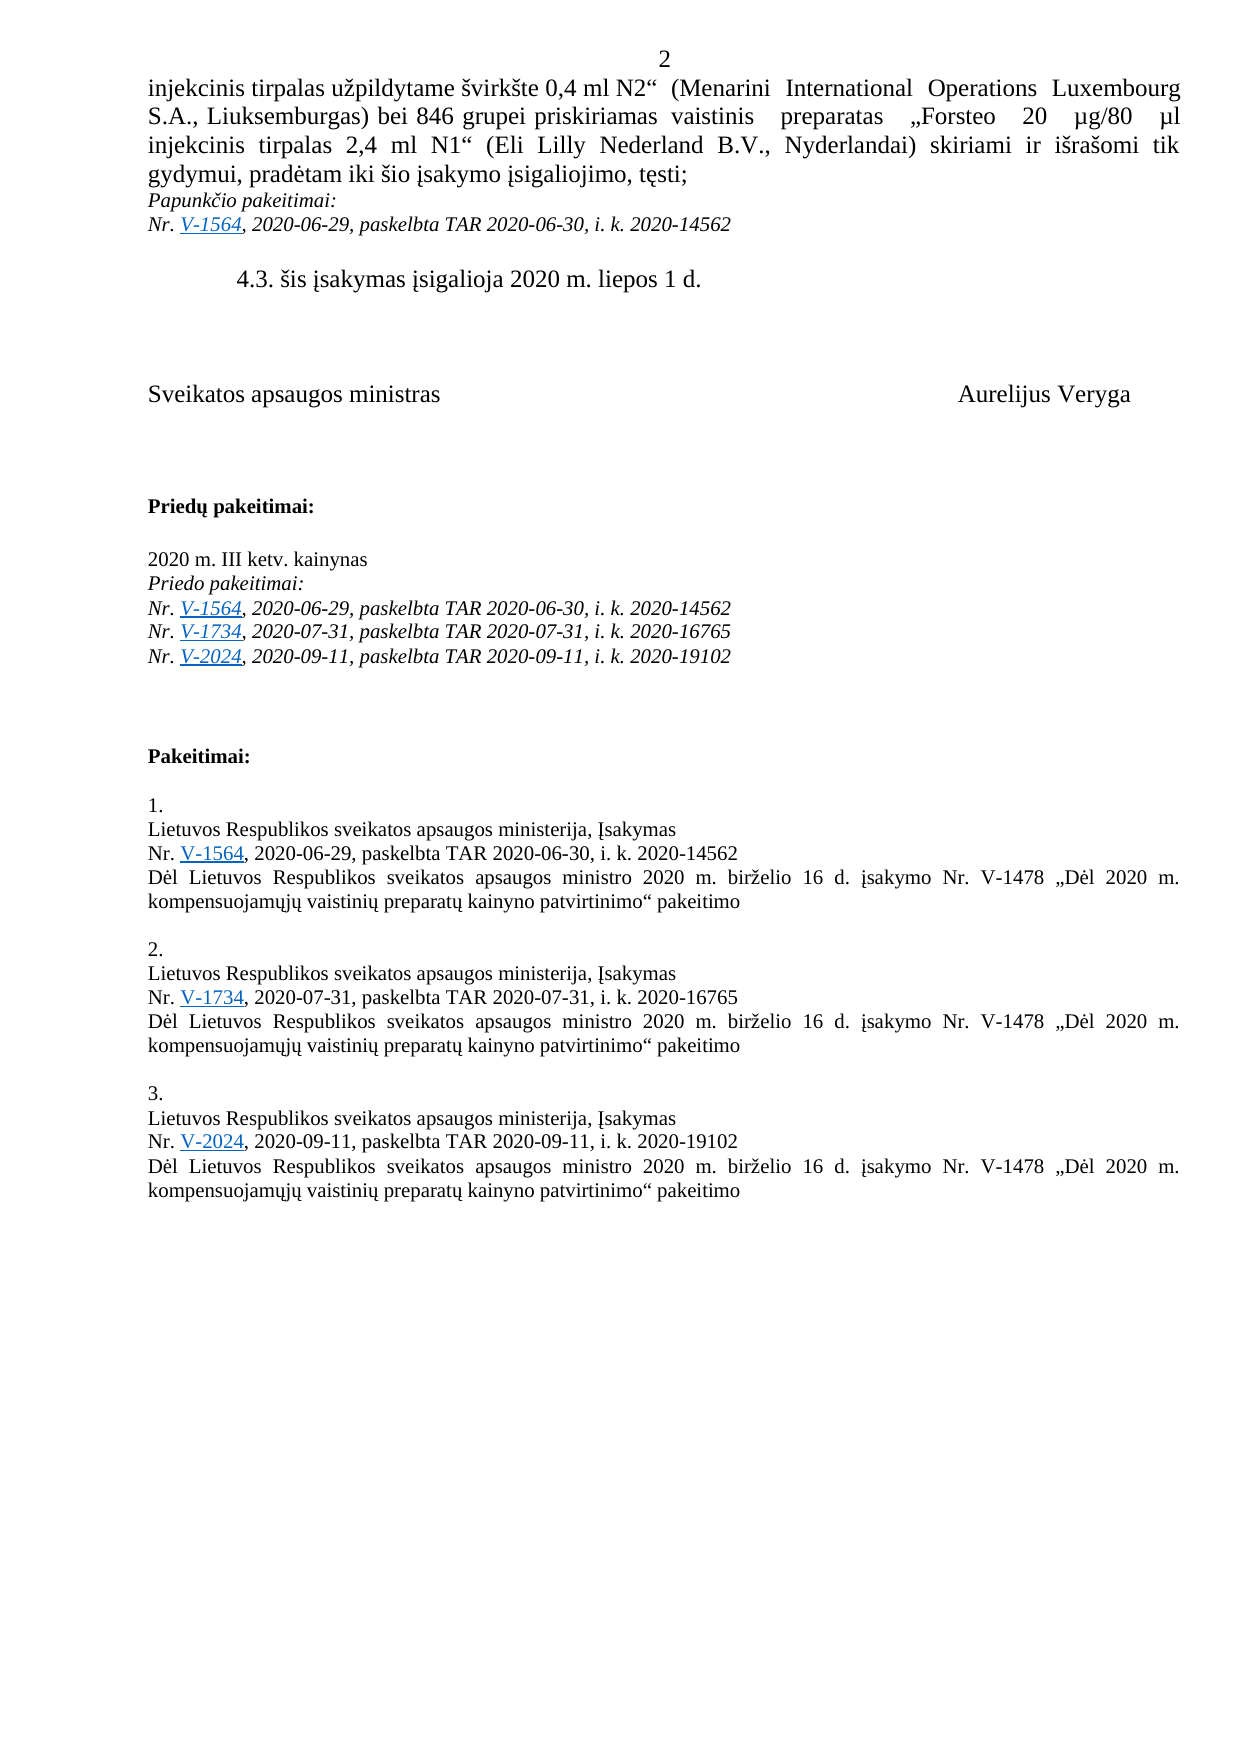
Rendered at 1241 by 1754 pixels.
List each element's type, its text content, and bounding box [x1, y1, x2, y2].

text 2. [148, 937, 1181, 961]
text Lietuvos Respublikos sveikatos apsaugos ministerija, Įsakymas [148, 1105, 1181, 1129]
text Pakeitimai: [148, 744, 1181, 768]
text Nr. V-1734, 2020-07-31, paskelbta TAR 2020-07-31, i. k. 2020-16765 [148, 619, 1181, 643]
text 2020 m. III ketv. kainynas [148, 547, 1181, 571]
text Dėl Lietuvos Respublikos sveikatos apsaugos ministro 2020 m. birželio 16 d. įsakymo Nr. V-1478 „Dėl 2020 m. kompensuojamųjų vaistinių preparatų kainyno patvirtinimo“ pakeitimo [148, 1009, 1181, 1057]
text Nr. V-1564, 2020-06-29, paskelbta TAR 2020-06-30, i. k. 2020-14562 [148, 595, 1181, 619]
text Nr. V-1564, 2020-06-29, paskelbta TAR 2020-06-30, i. k. 2020-14562 [148, 841, 1181, 865]
text Dėl Lietuvos Respublikos sveikatos apsaugos ministro 2020 m. birželio 16 d. įsakymo Nr. V-1478 „Dėl 2020 m. kompensuojamųjų vaistinių preparatų kainyno patvirtinimo“ pakeitimo [148, 1153, 1181, 1202]
text 3. [148, 1081, 1181, 1105]
text Lietuvos Respublikos sveikatos apsaugos ministerija, Įsakymas [148, 961, 1181, 985]
text Priedo pakeitimai: [148, 571, 1181, 595]
text Nr. V-2024, 2020-09-11, paskelbta TAR 2020-09-11, i. k. 2020-19102 [148, 1129, 1181, 1153]
text Nr. V-2024, 2020-09-11, paskelbta TAR 2020-09-11, i. k. 2020-19102 [148, 643, 1181, 668]
text Priedų pakeitimai: [148, 494, 1181, 518]
text Lietuvos Respublikos sveikatos apsaugos ministerija, Įsakymas [148, 817, 1181, 841]
text Nr. V-1734, 2020-07-31, paskelbta TAR 2020-07-31, i. k. 2020-16765 [148, 985, 1181, 1009]
text 4.3. šis įsakymas įsigalioja 2020 m. liepos 1 d. [148, 264, 1181, 293]
text Nr. V-1564, 2020-06-29, paskelbta TAR 2020-06-30, i. k. 2020-14562 [148, 212, 1181, 236]
text 1. [148, 793, 1181, 817]
text Dėl Lietuvos Respublikos sveikatos apsaugos ministro 2020 m. birželio 16 d. įsakymo Nr. V-1478 „Dėl 2020 m. kompensuojamųjų vaistinių preparatų kainyno patvirtinimo“ pakeitimo [148, 865, 1181, 913]
text injekcinis tirpalas užpildytame švirkšte 0,4 ml N2“ (Menarini International Operations Luxembourg S.A., Liuksemburgas) bei 846 grupei priskiriamas vaistinis preparatas „Forsteo 20 µg/80 µl injekcinis tirpalas 2,4 ml N1“ (Eli Lilly Nederland B.V., Nyderlandai) skiriami ir išrašomi tik gydymui, pradėtam iki šio įsakymo įsigaliojimo, tęsti; [148, 73, 1181, 188]
text Papunkčio pakeitimai: [148, 188, 1181, 212]
text Sveikatos apsaugos ministras Aurelijus Veryga [148, 379, 1181, 408]
